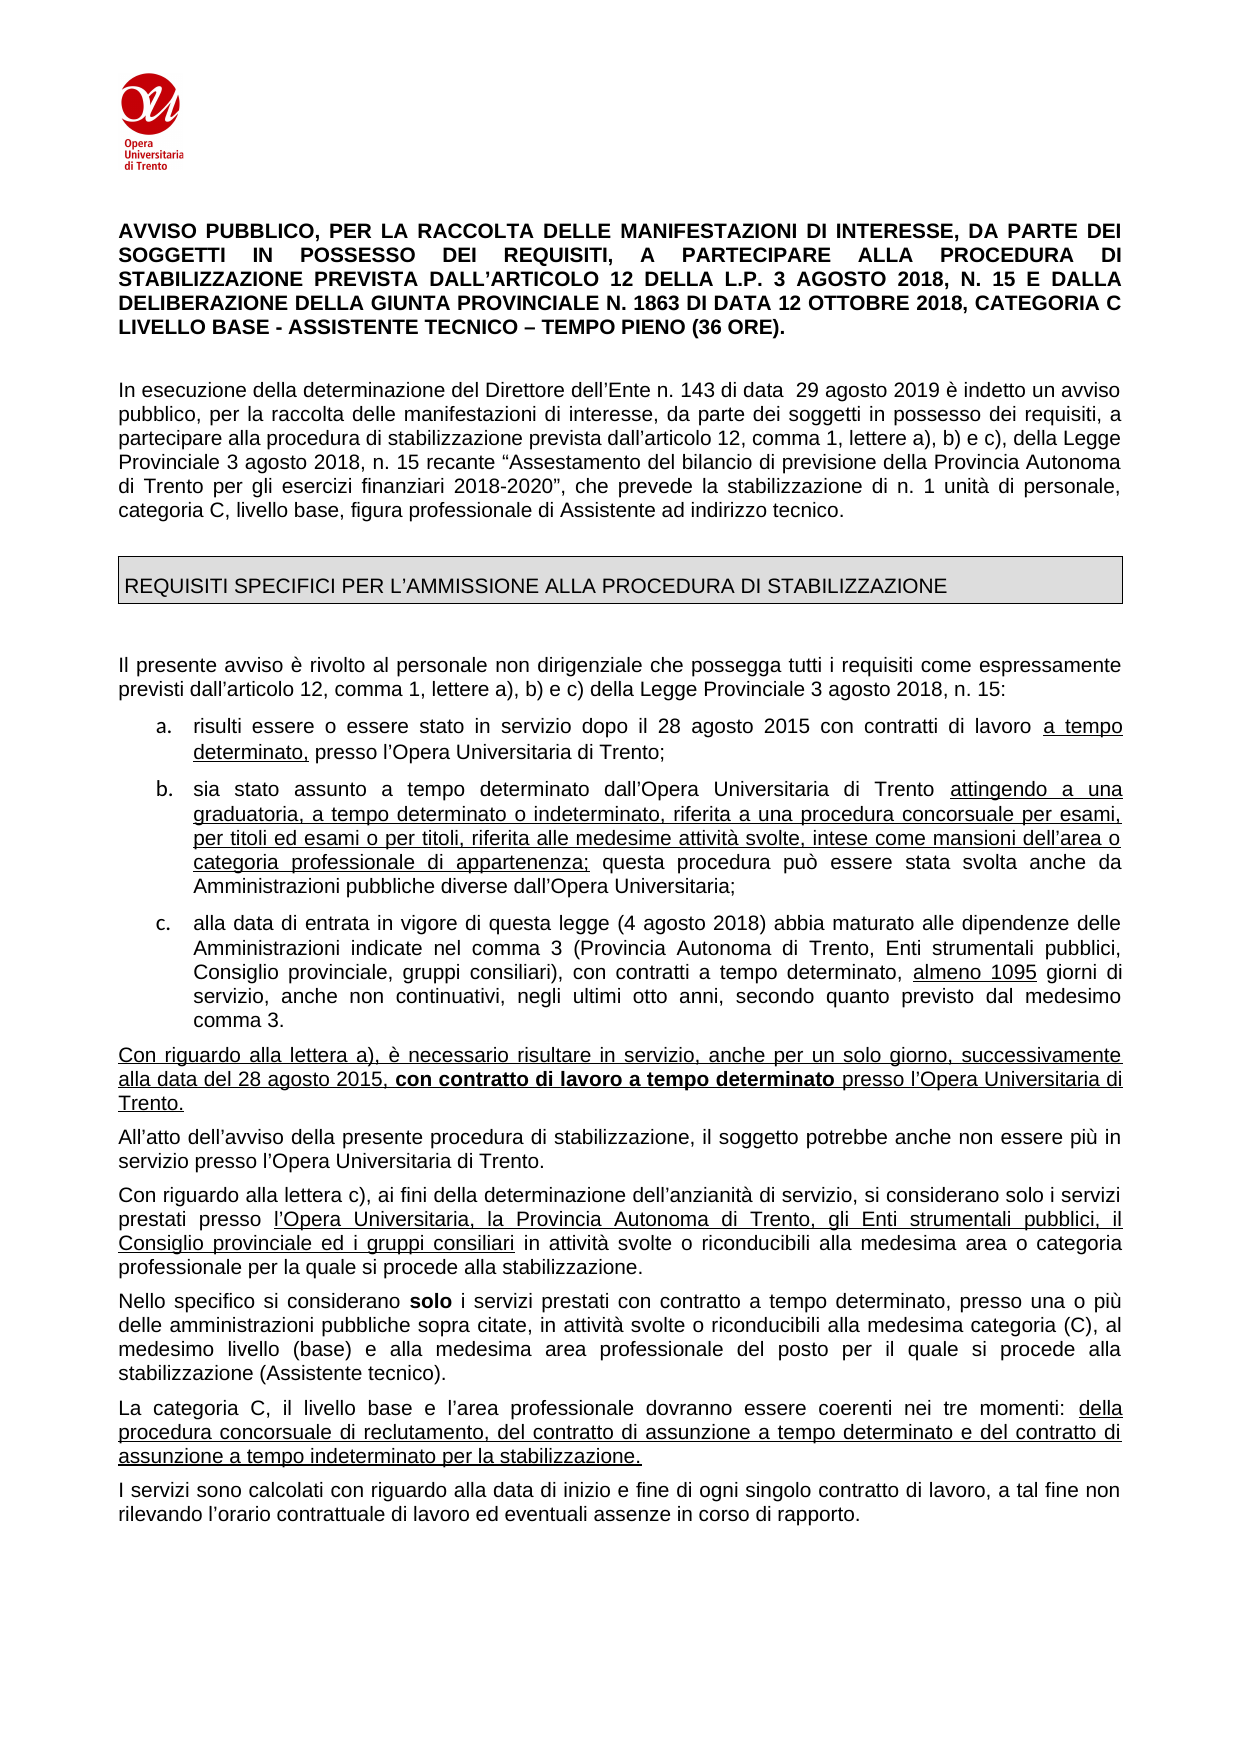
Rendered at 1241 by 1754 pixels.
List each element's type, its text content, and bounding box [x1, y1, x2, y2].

text I servizi sono calcolati con riguardo alla data di inizio e fine di ogni singolo contratto di lavoro, a tal fine non rilevando l’orario contrattuale di lavoro ed eventuali assenze in corso di rapporto. [118, 1478, 1123, 1526]
text Con riguardo alla lettera c), ai fini della determinazione dell’anzianità di servizio, si considerano solo i servizi prestati presso l’Opera Universitaria, la Provincia Autonoma di Trento, gli Enti strumentali pubblici, il Consiglio provinciale ed i gruppi consiliari in attività svolte o riconducibili alla medesima area o categoria professionale per la quale si procede alla stabilizzazione. [118, 1183, 1123, 1279]
text Nello specifico si considerano solo i servizi prestati con contratto a tempo determinato, presso una o più delle amministrazioni pubbliche sopra citate, in attività svolte o riconducibili alla medesima categoria (C), al medesimo livello (base) e alla medesima area professionale del posto per il quale si procede alla stabilizzazione (Assistente tecnico). [118, 1289, 1123, 1385]
text AVVISO PUBBLICO, PER LA RACCOLTA DELLE MANIFESTAZIONI DI INTERESSE, DA PARTE DEI SOGGETTI IN POSSESSO DEI REQUISITI, A PARTECIPARE ALLA PROCEDURA DI STABILIZZAZIONE PREVISTA DALL’ARTICOLO 12 DELLA L.P. 3 AGOSTO 2018, N. 15 E DALLA DELIBERAZIONE DELLA GIUNTA PROVINCIALE N. 1863 DI DATA 12 OTTOBRE 2018, CATEGORIA C LIVELLO BASE - ASSISTENTE TECNICO – TEMPO PIENO (36 ORE). [118, 219, 1123, 339]
text Con riguardo alla lettera a), è necessario risultare in servizio, anche per un solo giorno, successivamente [118, 1042, 1123, 1063]
text In esecuzione della determinazione del Direttore dell’Ente n. 143 di data 29 agosto 2019 è indetto un avviso pubblico, per la raccolta delle manifestazioni di interesse, da parte dei soggetti in possesso dei requisiti, a partecipare alla procedura di stabilizzazione prevista dall’articolo 12, comma 1, lettere a), b) e c), della Legge Provinciale 3 agosto 2018, n. 15 recante “Assestamento del bilancio di previsione della Provincia Autonoma di Trento per gli esercizi finanziari 2018-2020”, che prevede la stabilizzazione di n. 1 unità di personale, categoria C, livello base, figura professionale di Assistente ad indirizzo tecnico. [118, 378, 1123, 522]
text Il presente avviso è rivolto al personale non dirigenziale che possegga tutti i requisiti come espressamente previsti dall’articolo 12, comma 1, lettere a), b) e c) della Legge Provinciale 3 agosto 2018, n. 15: [118, 653, 1123, 701]
list risulti essere o essere stato in servizio dopo il 28 agosto 2015 con contratti di lavoro a tempo determinato, presso l’Opera Universitaria di Trento; [156, 712, 1123, 763]
list alla data di entrata in vigore di questa legge (4 agosto 2018) abbia maturato alle dipendenze delle Amministrazioni indicate nel comma 3 (Provincia Autonoma di Trento, Enti strumentali pubblici, Consiglio provinciale, gruppi consiliari), con contratti a tempo determinato, almeno 1095 giorni di servizio, anche non continuativi, negli ultimi otto anni, secondo quanto previsto dal medesimo comma 3. [156, 908, 1123, 1032]
text Trento. [118, 1088, 1123, 1114]
picture [118, 73, 184, 170]
text All’atto dell’avviso della presente procedura di stabilizzazione, il soggetto potrebbe anche non essere più in servizio presso l’Opera Universitaria di Trento. [118, 1125, 1123, 1173]
text La categoria C, il livello base e l’area professionale dovranno essere coerenti nei tre momenti: della procedura concorsuale di reclutamento, del contratto di assunzione a tempo determinato e del contratto di assunzione a tempo indeterminato per la stabilizzazione. [118, 1396, 1123, 1467]
list sia stato assunto a tempo determinato dall’Opera Universitaria di Trento attingendo a una graduatoria, a tempo determinato o indeterminato, riferita a una procedura concorsuale per esami, per titoli ed esami o per titoli, riferita alle medesime attività svolte, intese come mansioni dell’area o categoria professionale di appartenenza; questa procedura può essere stata svolta anche da Amministrazioni pubbliche diverse dall’Opera Universitaria; [156, 774, 1123, 898]
text alla data del 28 agosto 2015, con contratto di lavoro a tempo determinato presso l’Opera Universitaria di [118, 1064, 1123, 1087]
table_header REQUISITI SPECIFICI PER L’AMMISSIONE ALLA PROCEDURA DI STABILIZZAZIONE [119, 557, 1122, 603]
